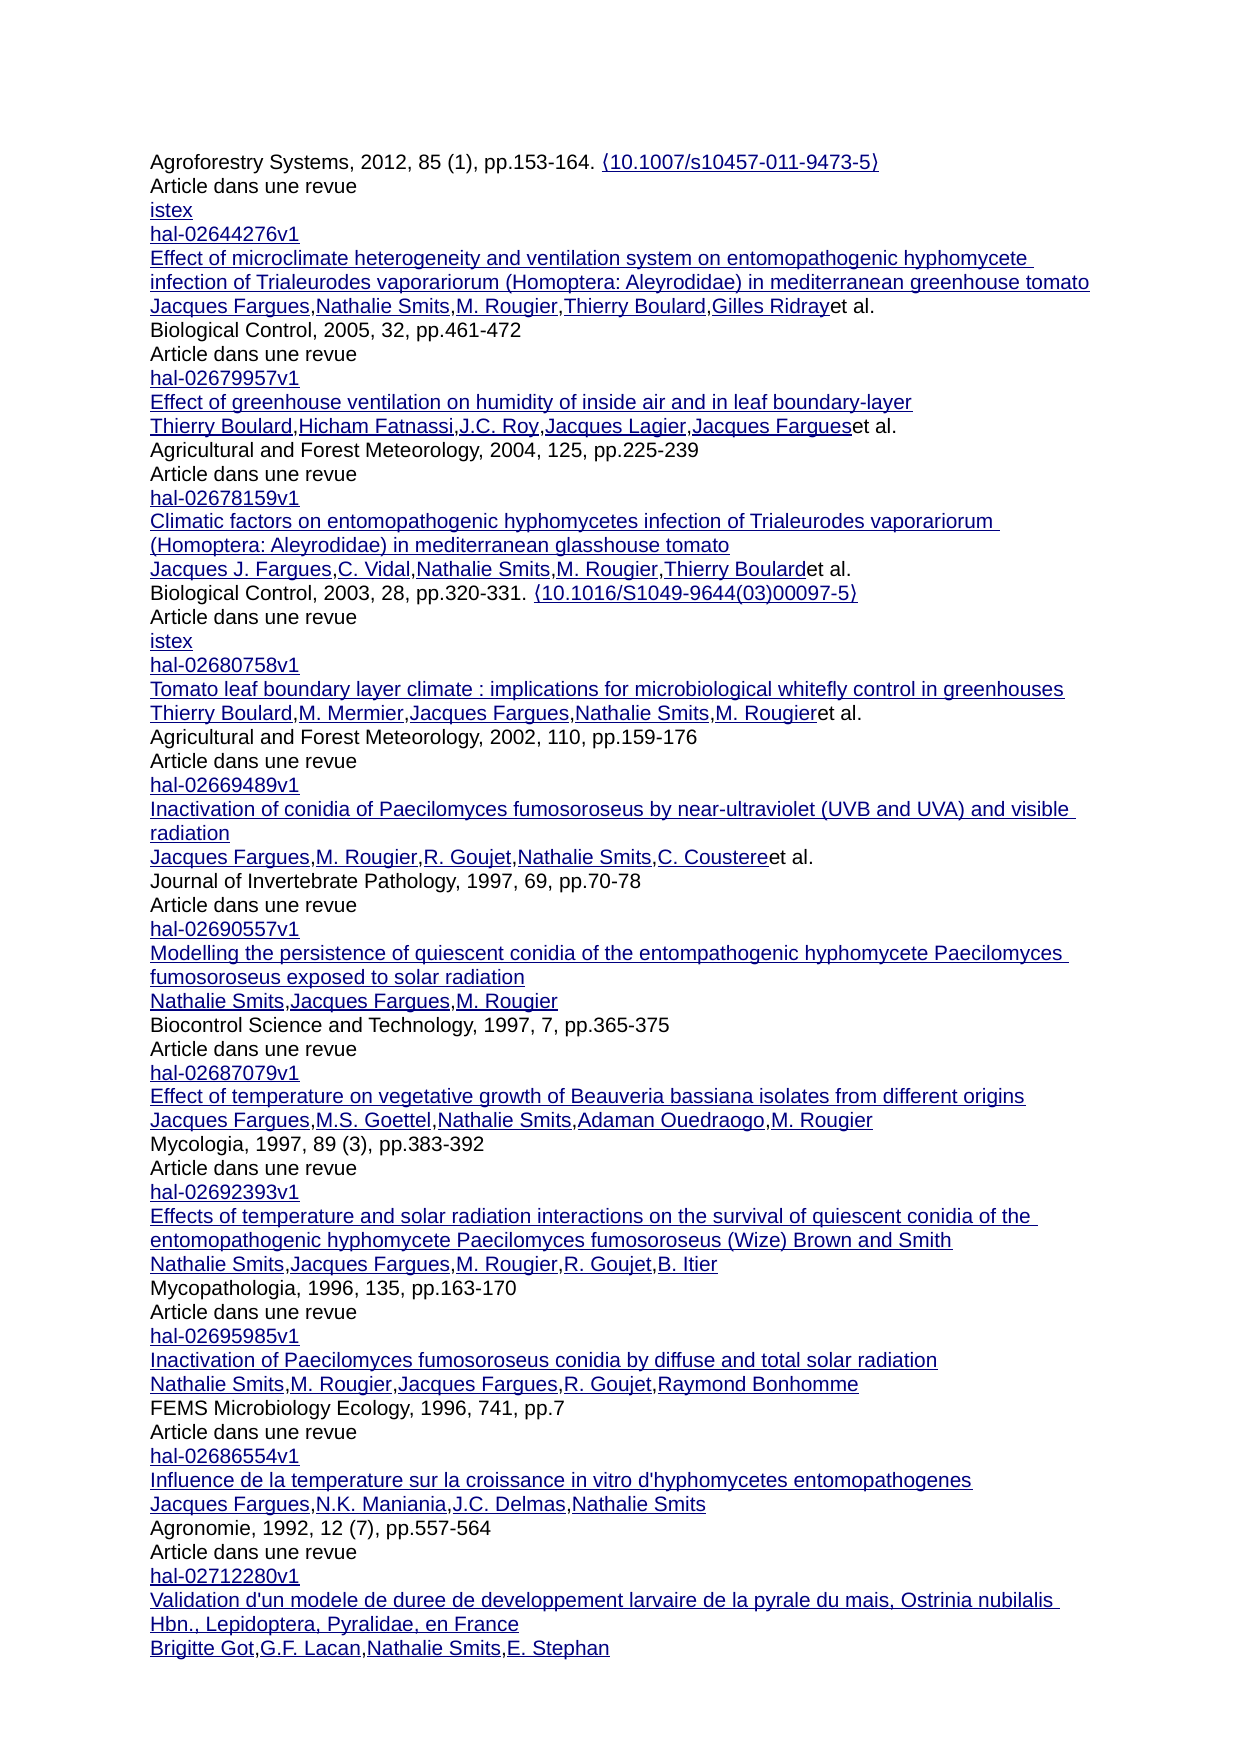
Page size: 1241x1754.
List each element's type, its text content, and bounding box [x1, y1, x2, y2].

table_cell Inactivation of Paecilomyces fumosoroseus conidia by diffuse and total solar radiation Nathalie Smits,M. Rougier,Jacques Fargues,R. Goujet,Raymond Bonhomme FEMS Microbiology Ecology, 1996, 741, pp.7 Article dans une revue hal-02686554v1 [150, 1348, 1090, 1468]
table_cell Influence de la temperature sur la croissance in vitro d'hyphomycetes entomopathogenes Jacques Fargues,N.K. Maniania,J.C. Delmas,Nathalie Smits Agronomie, 1992, 12 (7), pp.557-564 Article dans une revue hal-02712280v1 [150, 1468, 1090, 1587]
table_cell Effect of microclimate heterogeneity and ventilation system on entomopathogenic hyphomycete infection of Trialeurodes vaporariorum (Homoptera: Aleyrodidae) in mediterranean greenhouse tomato [150, 246, 1090, 291]
table_cell Tomato leaf boundary layer climate : implications for microbiological whitefly control in greenhouses Thierry Boulard,M. Mermier,Jacques Fargues,Nathalie Smits,M. Rougieret al. Agricultural and Forest Meteorology, 2002, 110, pp.159-176 Article dans une revue hal-02669489v1 [150, 677, 1090, 797]
table_cell Effect of greenhouse ventilation on humidity of inside air and in leaf boundary-layer Thierry Boulard,Hicham Fatnassi,J.C. Roy,Jacques Lagier,Jacques Fargueset al. Agricultural and Forest Meteorology, 2004, 125, pp.225-239 Article dans une revue hal-02678159v1 [150, 390, 1090, 509]
table_cell Effect of temperature on vegetative growth of Beauveria bassiana isolates from different origins Jacques Fargues,M.S. Goettel,Nathalie Smits,Adaman Ouedraogo,M. Rougier Mycologia, 1997, 89 (3), pp.383-392 Article dans une revue hal-02692393v1 [150, 1084, 1090, 1204]
table_cell Climatic factors on entomopathogenic hyphomycetes infection of Trialeurodes vaporariorum (Homoptera: Aleyrodidae) in mediterranean glasshouse tomato Jacques J. Fargues,C. Vidal,Nathalie Smits,M. Rougier,Thierry Boulardet al. Biological Control, 2003, 28, pp.320-331. ⟨10.1016/S1049-9644(03)00097-5⟩ Article dans une revue istex hal-02680758v1 [150, 509, 1090, 677]
table_cell Modelling the persistence of quiescent conidia of the entompathogenic hyphomycete Paecilomyces fumosoroseus exposed to solar radiation Nathalie Smits,Jacques Fargues,M. Rougier Biocontrol Science and Technology, 1997, 7, pp.365-375 Article dans une revue hal-02687079v1 [150, 941, 1090, 1084]
table_cell Effects of temperature and solar radiation interactions on the survival of quiescent conidia of the entomopathogenic hyphomycete Paecilomyces fumosoroseus (Wize) Brown and Smith Nathalie Smits,Jacques Fargues,M. Rougier,R. Goujet,B. Itier Mycopathologia, 1996, 135, pp.163-170 Article dans une revue hal-02695985v1 [150, 1204, 1090, 1348]
table_cell Jacques Fargues,Nathalie Smits,M. Rougier,Thierry Boulard,Gilles Ridrayet al. Biological Control, 2005, 32, pp.461-472 Article dans une revue hal-02679957v1 [150, 292, 1090, 389]
table_cell Validation d'un modele de duree de developpement larvaire de la pyrale du mais, Ostrinia nubilalis Hbn., Lepidoptera, Pyralidae, en France Brigitte Got,G.F. Lacan,Nathalie Smits,E. Stephan [150, 1588, 1090, 1659]
table_cell Agroforestry Systems, 2012, 85 (1), pp.153-164. ⟨10.1007/s10457-011-9473-5⟩ Article dans une revue istex hal-02644276v1 [150, 150, 1090, 246]
table_cell Inactivation of conidia of Paecilomyces fumosoroseus by near-ultraviolet (UVB and UVA) and visible radiation Jacques Fargues,M. Rougier,R. Goujet,Nathalie Smits,C. Coustereet al. Journal of Invertebrate Pathology, 1997, 69, pp.70-78 Article dans une revue hal-02690557v1 [150, 797, 1090, 941]
